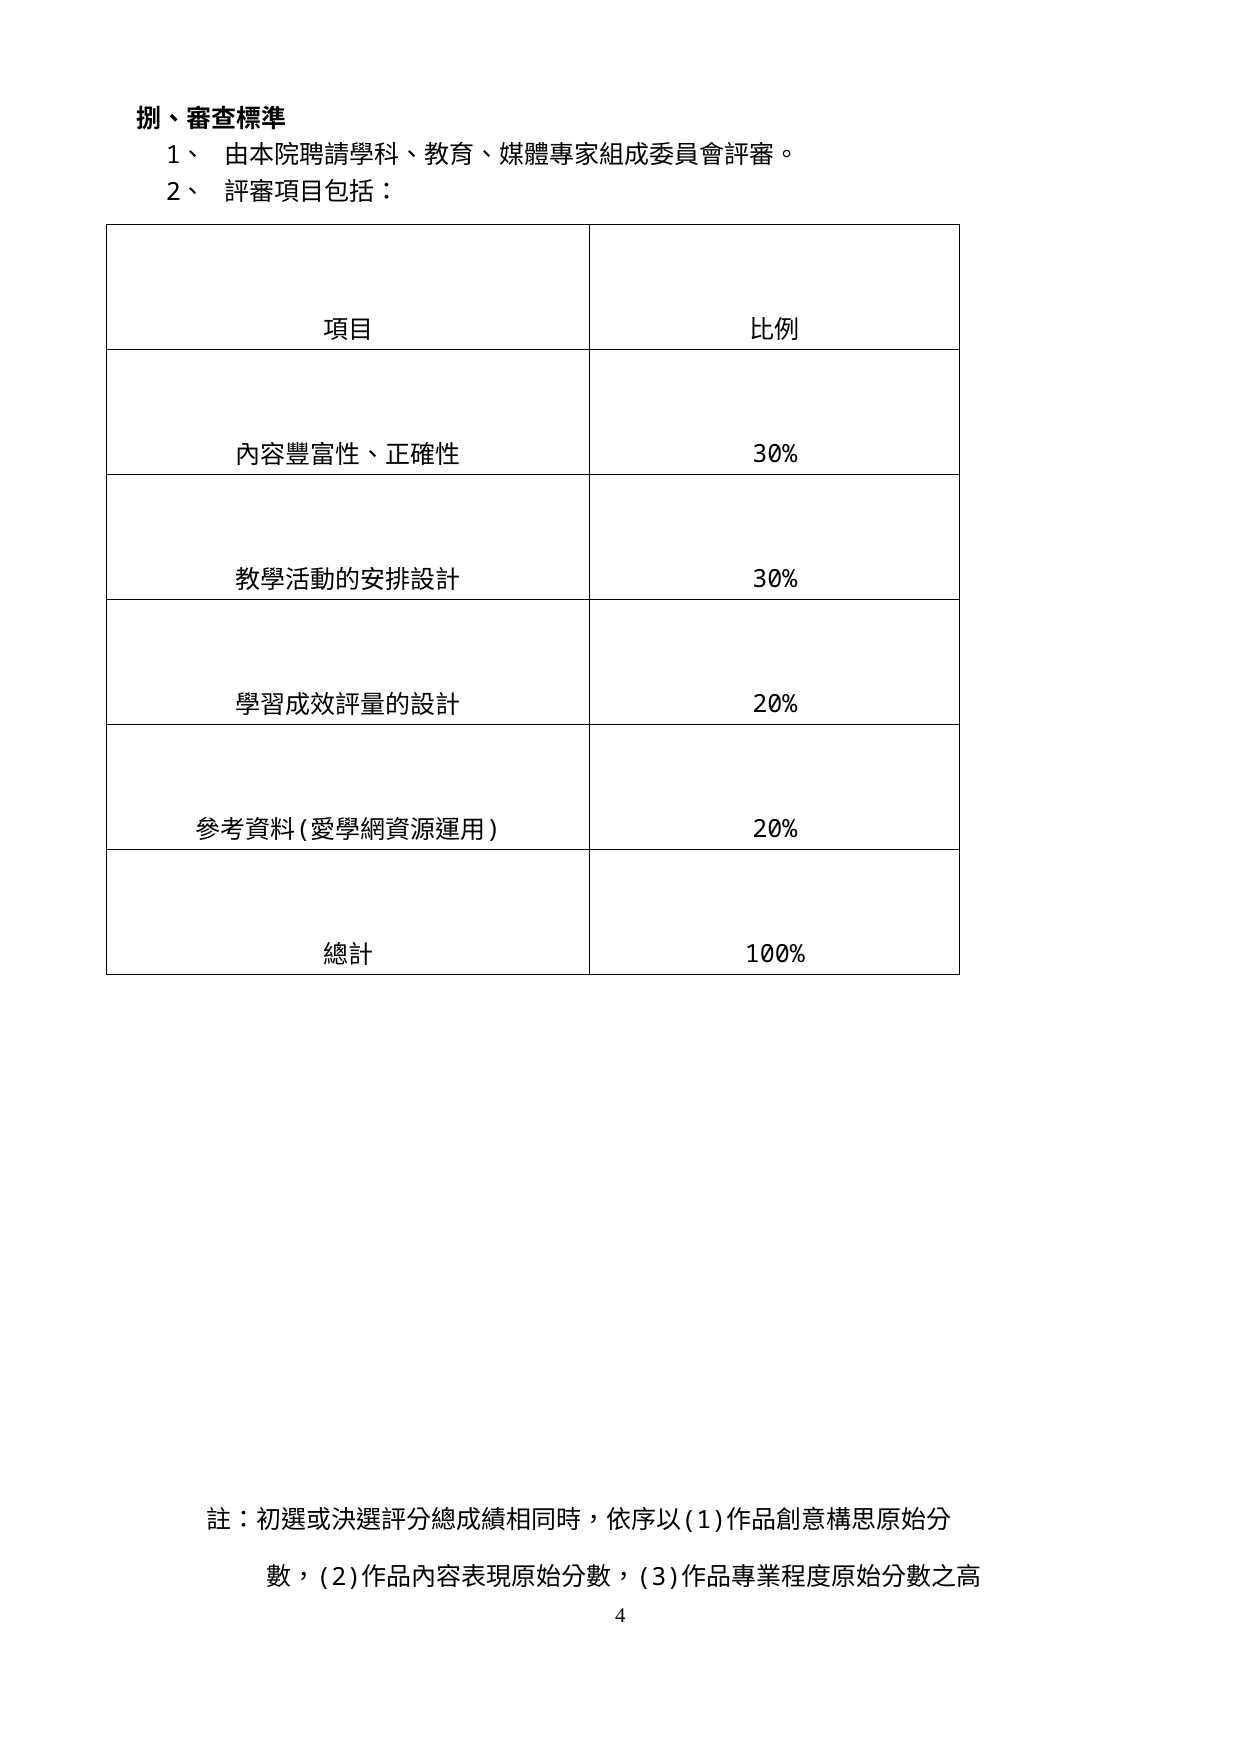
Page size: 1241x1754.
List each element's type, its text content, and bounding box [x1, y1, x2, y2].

list 由本院聘請學科、教育、媒體專家組成委員會評審。 [166, 135, 1134, 171]
table_cell 學習成效評量的設計 [107, 600, 589, 724]
list 審查標準 [136, 99, 1134, 135]
table_cell 參考資料(愛學網資源運用) [107, 725, 589, 849]
table_cell 20% [590, 725, 959, 849]
table_header 比例 [590, 225, 959, 349]
table_header 項目 [107, 225, 589, 349]
table_cell 20% [590, 600, 959, 724]
text 註：初選或決選評分總成績相同時，依序以(1)作品創意構思原始分 [206, 1499, 1134, 1536]
table_cell 30% [590, 475, 959, 599]
table_cell 內容豐富性、正確性 [107, 350, 589, 474]
table_cell 30% [590, 350, 959, 474]
table_cell 總計 [107, 850, 589, 974]
list 評審項目包括： [166, 171, 1134, 207]
table_cell 教學活動的安排設計 [107, 475, 589, 599]
text 數，(2)作品內容表現原始分數，(3)作品專業程度原始分數之高 [206, 1557, 1134, 1593]
table_cell 100% [590, 850, 959, 974]
